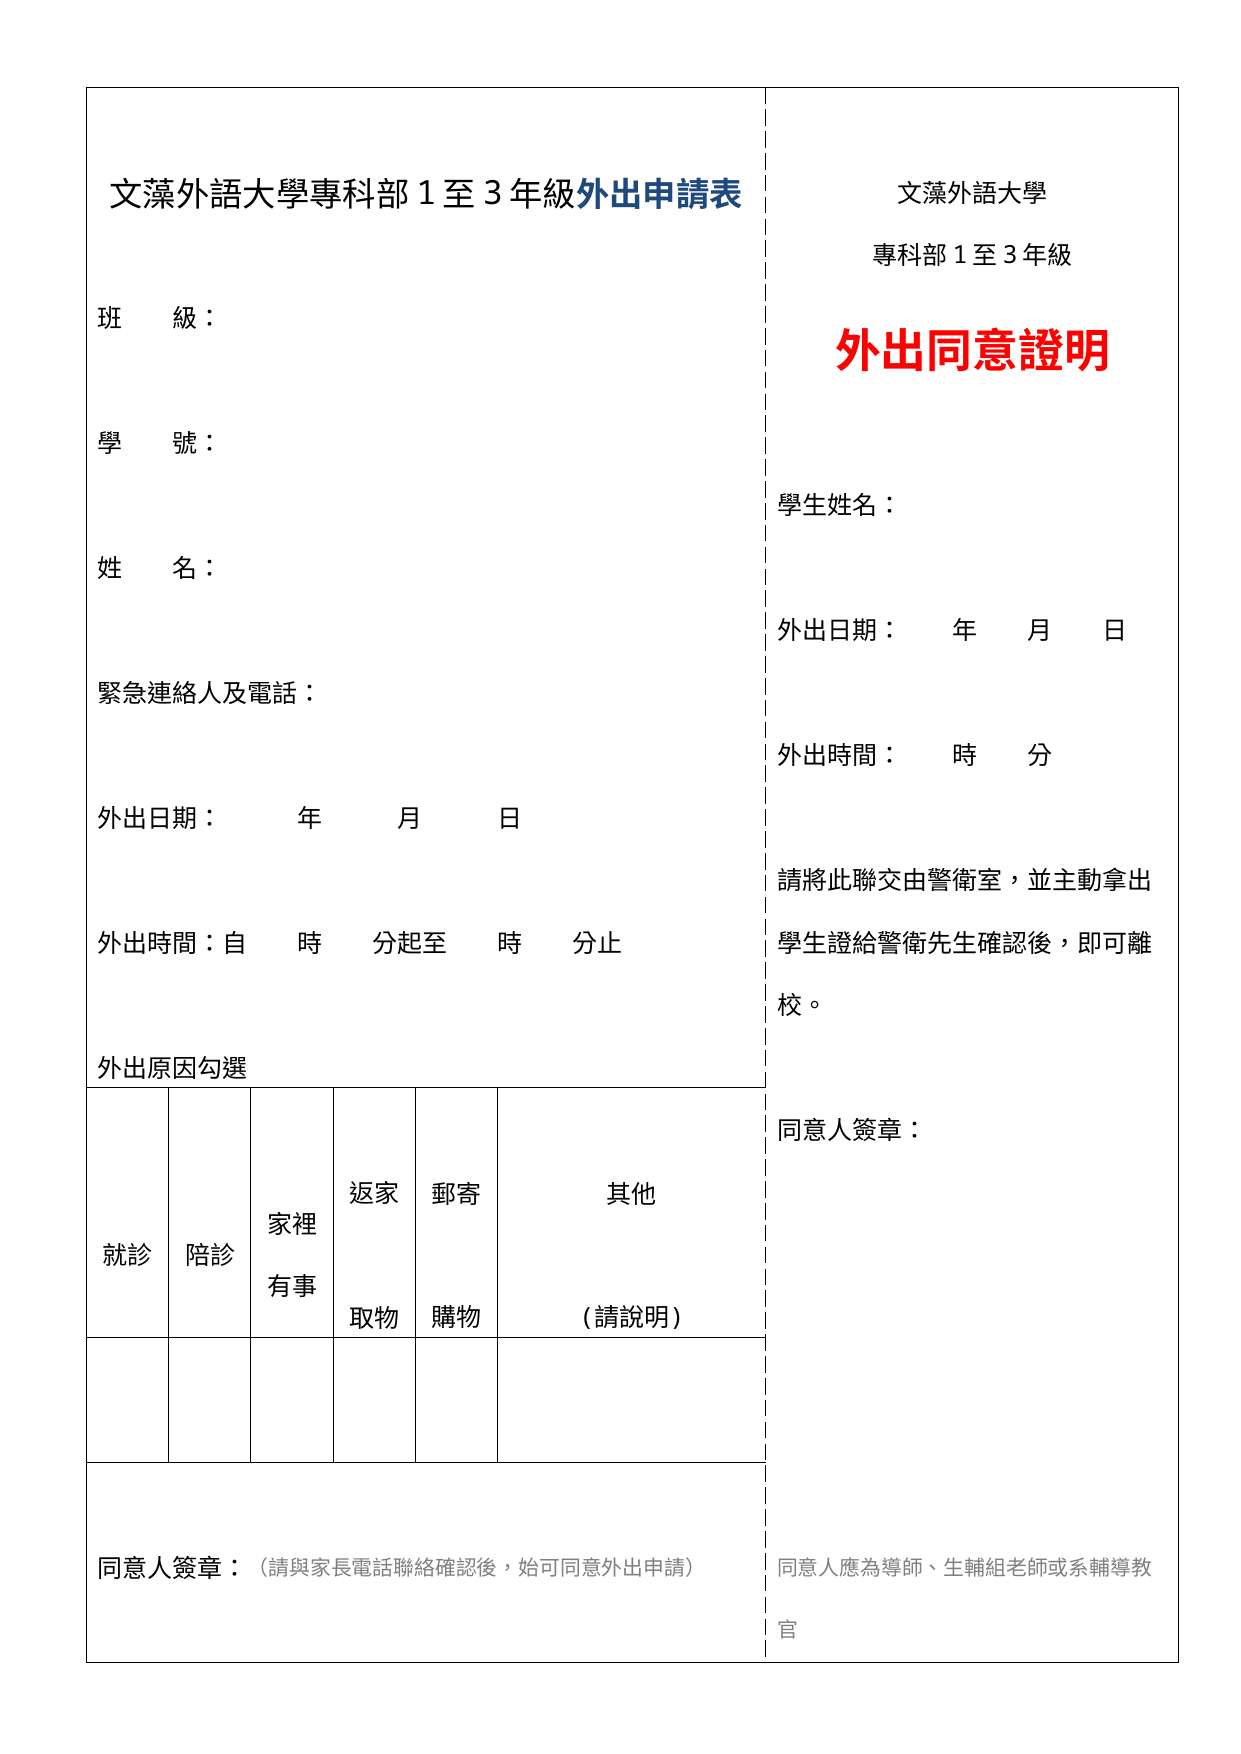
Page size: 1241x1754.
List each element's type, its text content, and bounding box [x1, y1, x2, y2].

table_cell 其他 (請說明) [498, 1088, 766, 1337]
table_cell [498, 1338, 766, 1462]
table_cell 同意人簽章：（請與家長電話聯絡確認後，始可同意外出申請） [87, 1463, 766, 1662]
table_cell [87, 1338, 168, 1462]
table_cell 返家 取物 [334, 1088, 415, 1337]
table_header 文藻外語大學 專科部1至3年級 外出同意證明 學生姓名： 外出日期： 年 月 日 外出時間： 時 分 請將此聯交由警衛室，並主動拿出學生證給警衛先生確認後，即可離校。 同意人簽章： 同意人應為導師、生輔組老師或系輔導教官 [766, 88, 1178, 1662]
table_cell [251, 1338, 333, 1462]
table_cell 就診 [87, 1088, 168, 1337]
table_cell 郵寄 購物 [416, 1088, 497, 1337]
table_cell [169, 1338, 250, 1462]
table_cell [416, 1338, 497, 1462]
table_header 文藻外語大學專科部1至3年級外出申請表 班 級： 學 號： 姓 名： 緊急連絡人及電話： 外出日期： 年 月 日 外出時間：自 時 分起至 時 分止 外出原因勾選 [87, 88, 766, 1087]
table_cell 陪診 [169, 1088, 250, 1337]
table_cell 家裡 有事 [251, 1088, 333, 1337]
table_cell [334, 1338, 415, 1462]
